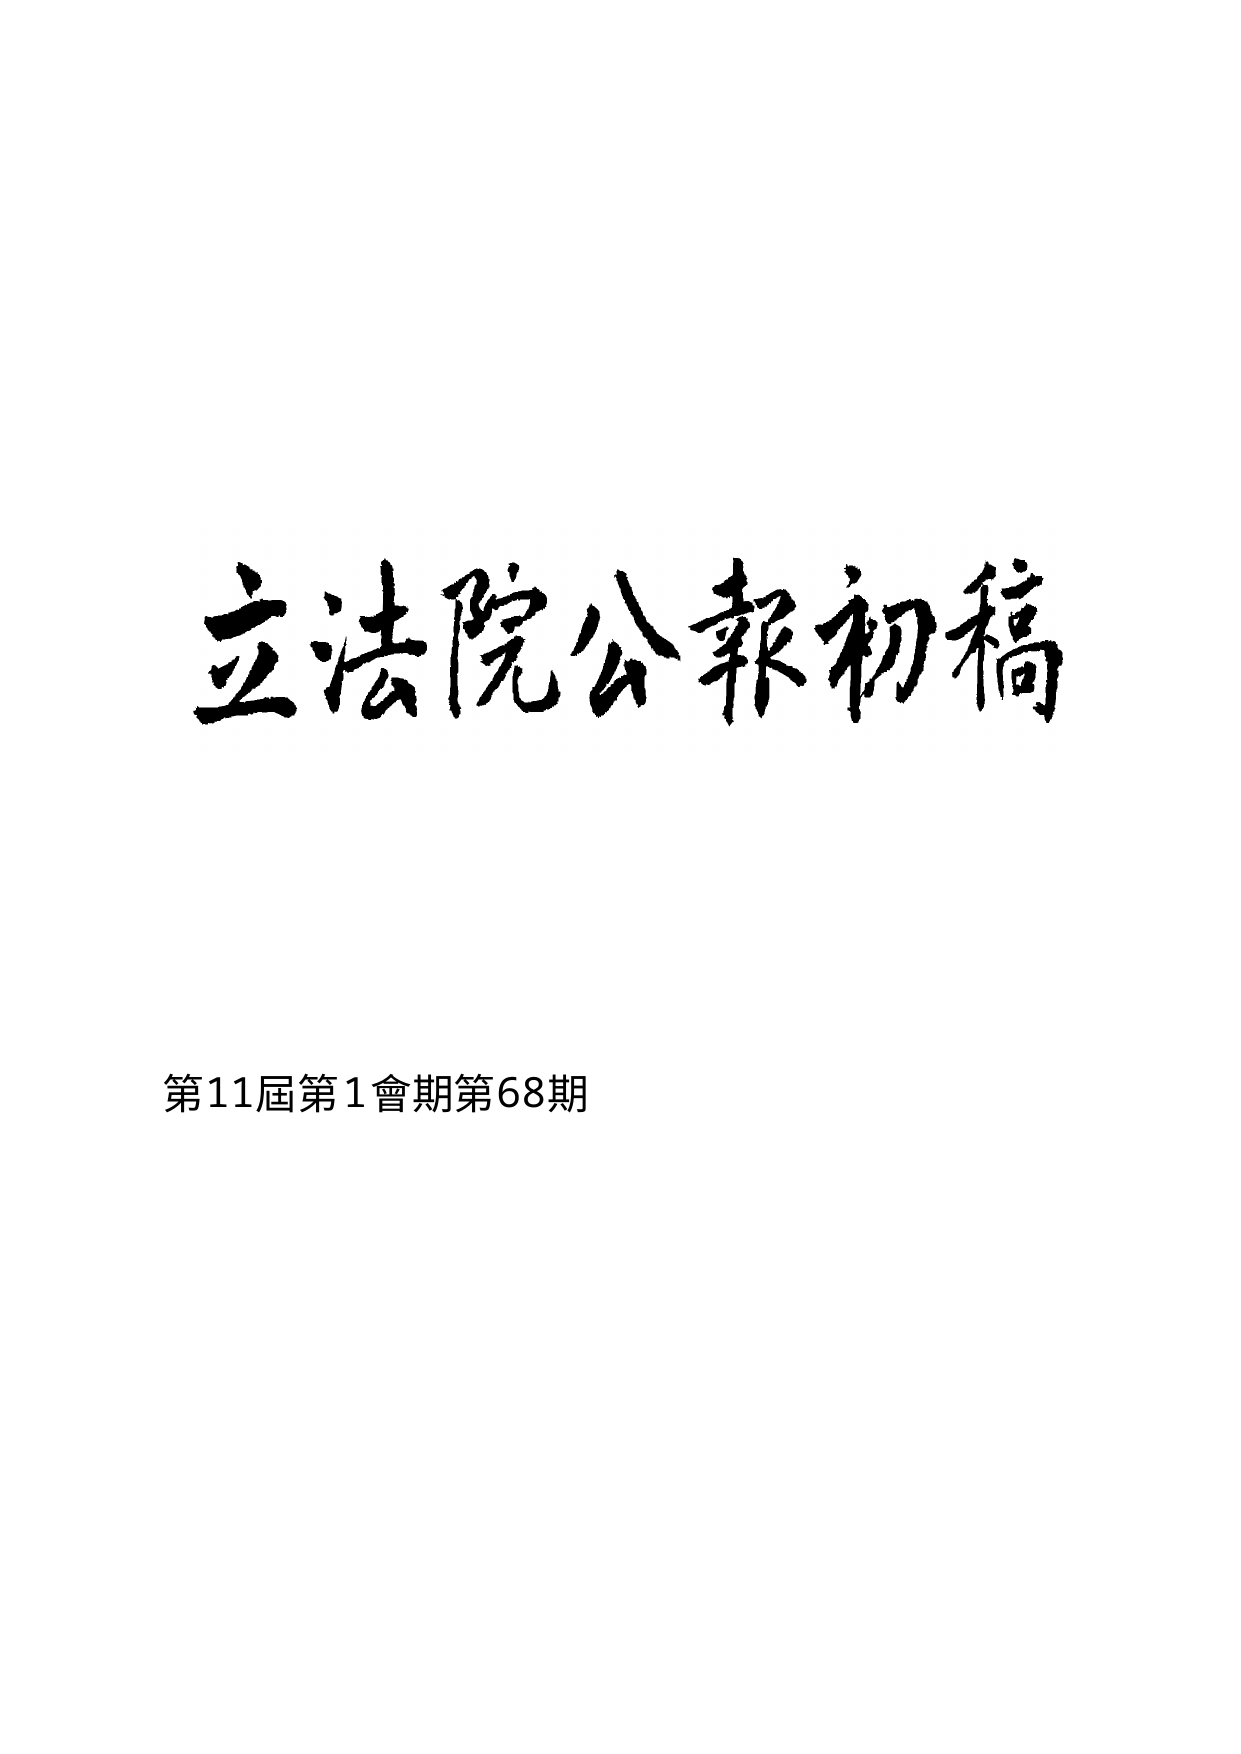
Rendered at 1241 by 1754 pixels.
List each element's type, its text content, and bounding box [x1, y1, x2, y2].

table_header [151, 344, 1098, 839]
table_header 第11屆第1會期第68期 [151, 1027, 617, 1172]
